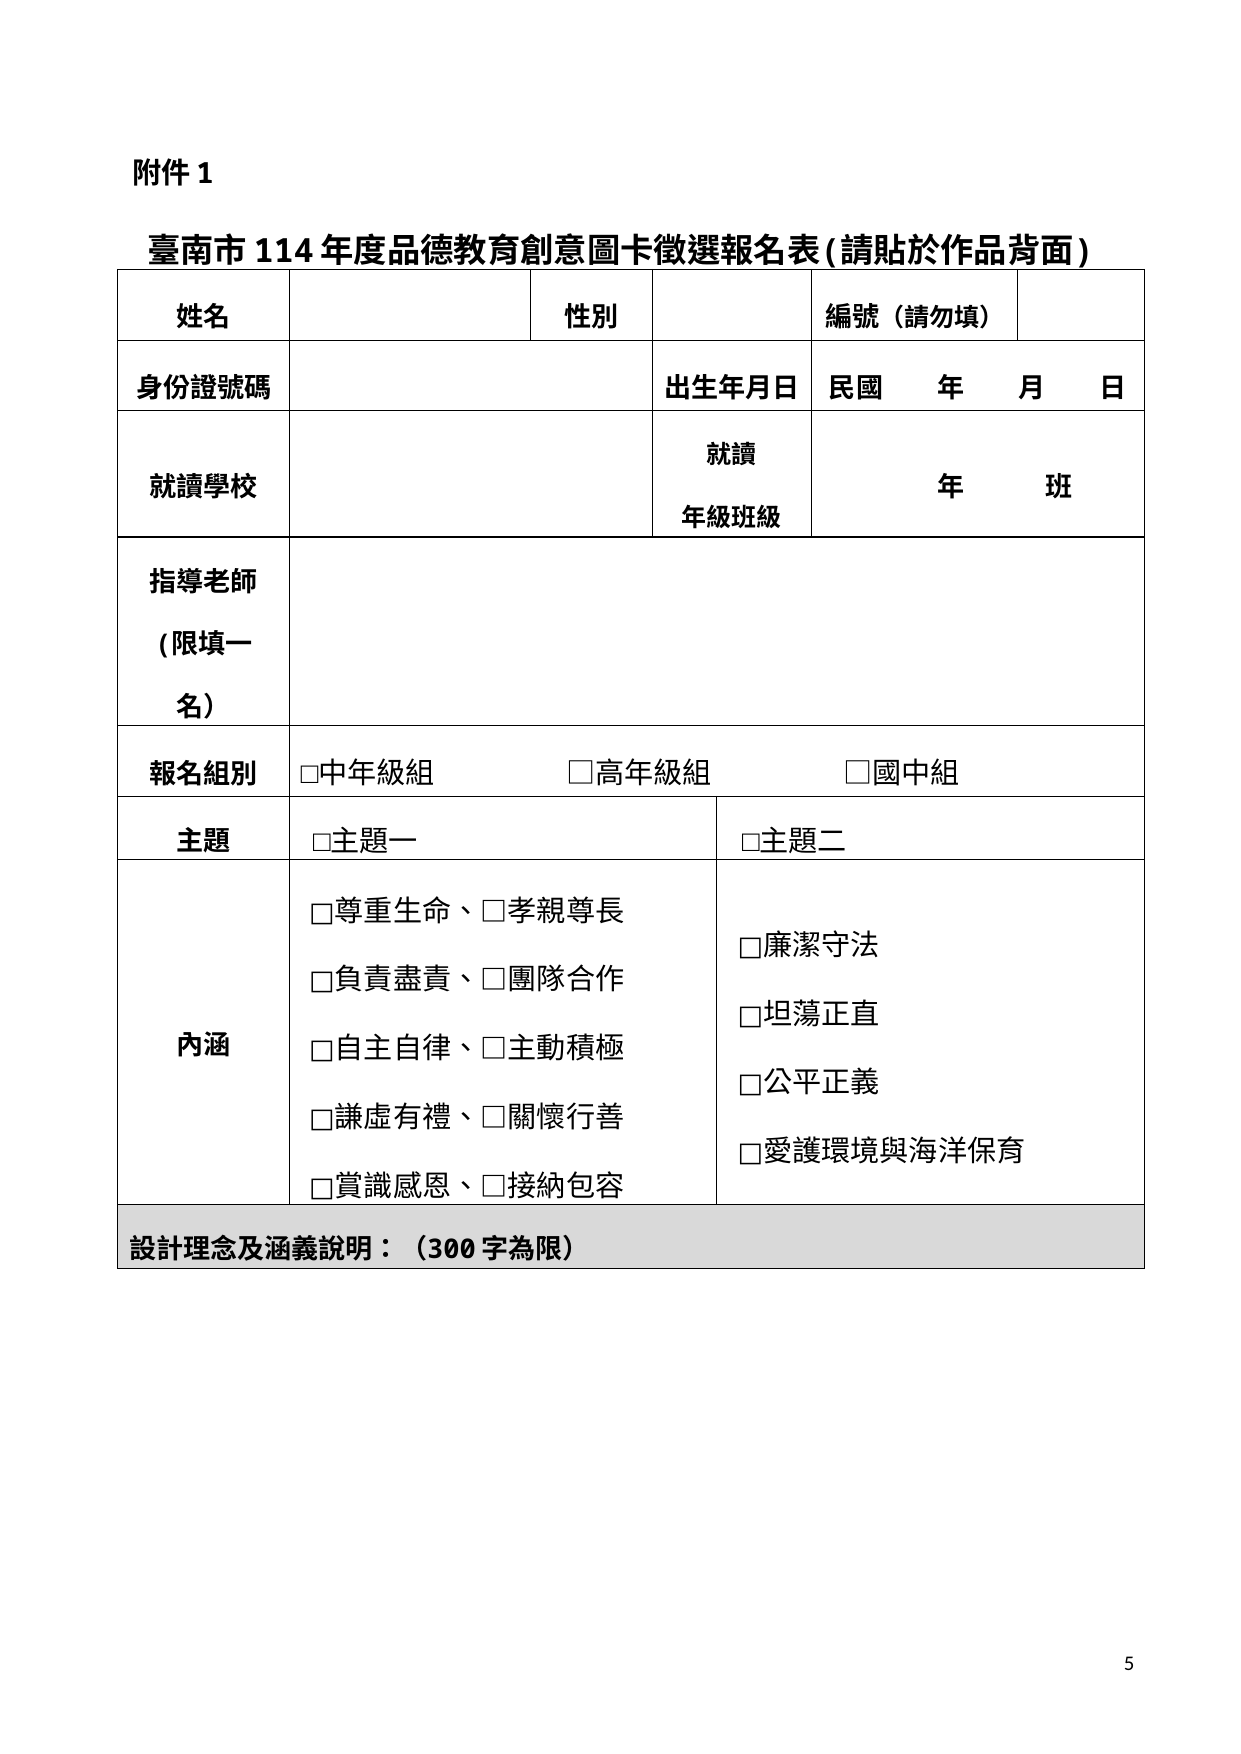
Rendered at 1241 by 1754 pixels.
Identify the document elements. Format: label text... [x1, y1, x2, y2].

table_cell 就讀學校 [118, 411, 289, 536]
table_cell [290, 538, 1144, 725]
table_cell 就讀 年級班級 [653, 411, 811, 536]
table_header 姓名 [118, 270, 289, 339]
table_cell □廉潔守法 □坦蕩正直 □公平正義 □愛護環境與海洋保育 [717, 860, 1144, 1204]
text 附件1 [132, 150, 220, 192]
table_header [653, 270, 811, 339]
table_cell [290, 411, 652, 536]
table_cell □主題一 [290, 797, 716, 859]
table_cell □尊重生命、□孝親尊長 □負責盡責、□團隊合作 □自主自律、□主動積極 □謙虛有禮、□關懷行善 □賞識感恩、□接納包容 [290, 860, 716, 1204]
table_header [290, 270, 530, 339]
text 臺南市114年度品德教育創意圖卡徵選報名表(請貼於作品背面) [106, 206, 1134, 269]
table_cell 身份證號碼 [118, 341, 289, 410]
table_cell 設計理念及涵義說明：（300字為限） [118, 1205, 1144, 1268]
table_header 性別 [531, 270, 652, 339]
table_cell □中年級組 □高年級組 □國中組 [290, 726, 1144, 796]
table_cell [290, 341, 652, 410]
table_cell 出生年月日 [653, 341, 811, 410]
table_cell 主題 [118, 797, 289, 859]
table_header [1018, 270, 1144, 339]
table_cell 指導老師 (限填一名） [118, 538, 289, 725]
table_cell 內涵 [118, 860, 289, 1204]
table_cell 民國 年 月 日 [812, 341, 1144, 410]
table_header 編號（請勿填） [812, 270, 1017, 339]
table_cell 年 班 [812, 411, 1144, 536]
table_cell □主題二 [717, 797, 1144, 859]
table_cell 報名組別 [118, 726, 289, 796]
